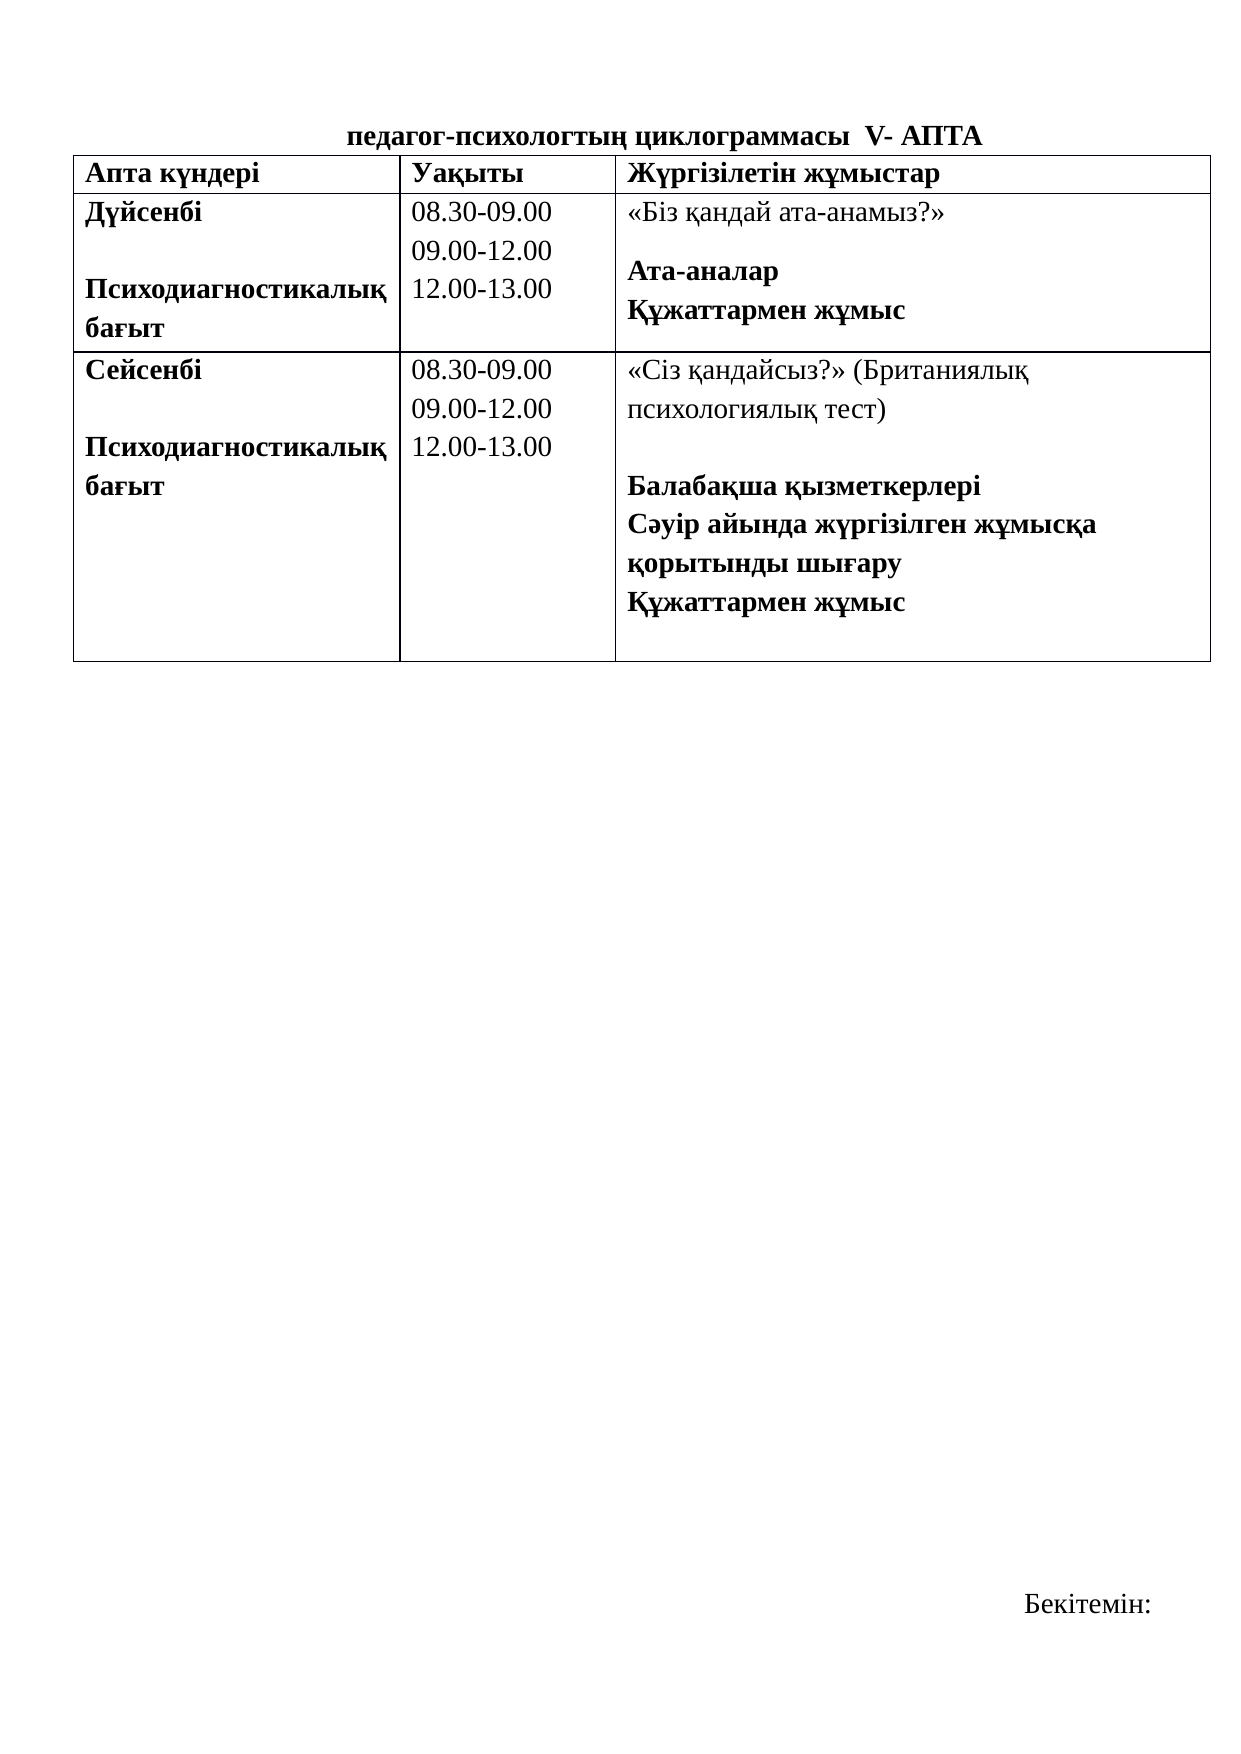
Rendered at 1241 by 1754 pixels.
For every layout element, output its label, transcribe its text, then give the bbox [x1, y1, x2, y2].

table_cell «Біз қандай ата-анамыз?» Ата-аналар Құжаттармен жұмыс [616, 194, 1210, 351]
table_cell Сейсенбі Психодиагностикалық бағыт [74, 353, 399, 661]
table_cell 08.30-09.00 09.00-12.00 12.00-13.00 [401, 353, 615, 661]
table_header Жүргізілетін жұмыстар [616, 156, 1210, 193]
text педагог-психологтың циклограммасы V- АПТА [177, 118, 1152, 152]
table_cell 08.30-09.00 09.00-12.00 12.00-13.00 [401, 194, 615, 351]
table_cell Дүйсенбі Психодиагностикалық бағыт [74, 194, 399, 351]
table_cell «Сіз қандайсыз?» (Британиялық психологиялық тест) Балабақша қызметкерлері Сәуір айында жүргізілген жұмысқа қорытынды шығару Құжаттармен жұмыс [616, 353, 1210, 661]
text Бекітемін: [177, 1586, 1152, 1620]
table_header Уақыты [401, 156, 615, 193]
table_header Апта күндері [74, 156, 399, 193]
